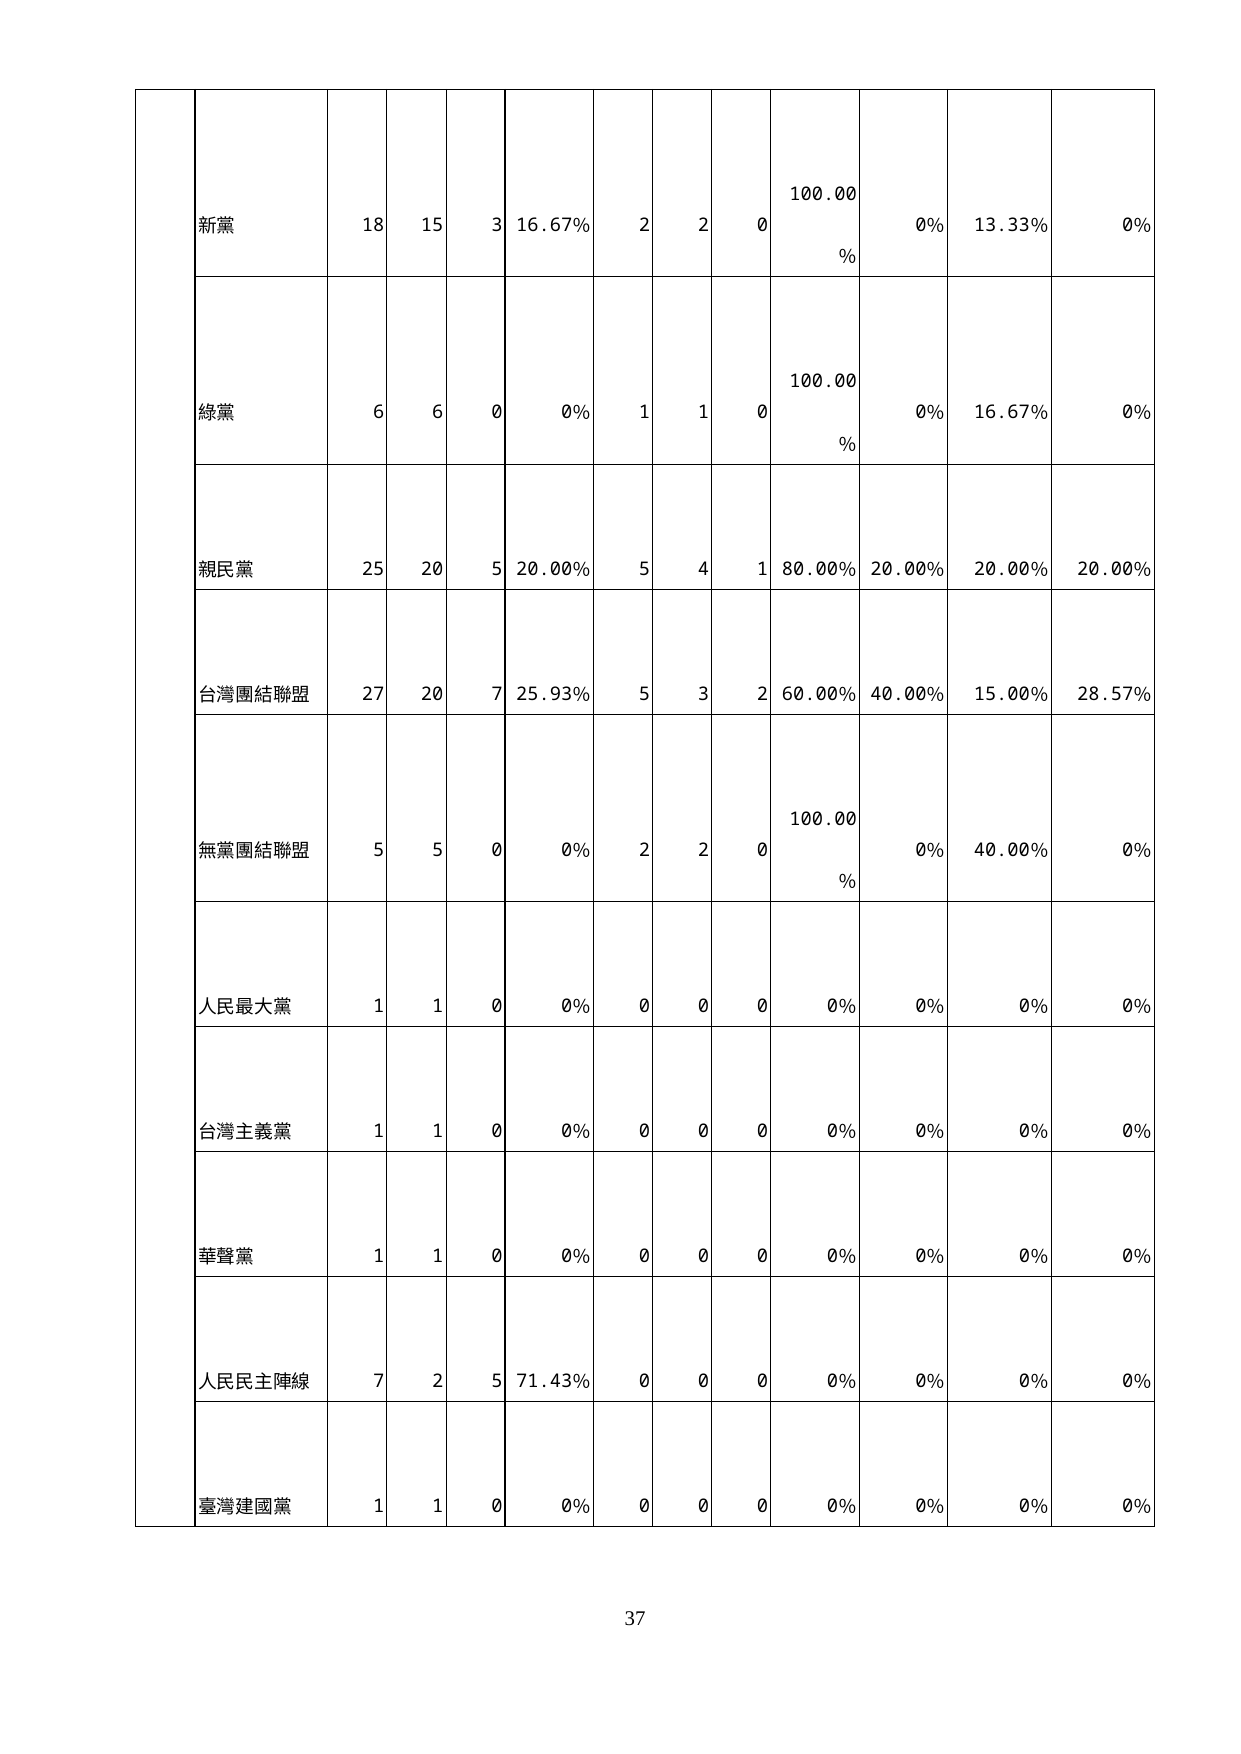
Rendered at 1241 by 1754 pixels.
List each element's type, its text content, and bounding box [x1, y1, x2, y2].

table_cell 0 [447, 1027, 504, 1151]
table_cell 0％ [948, 1027, 1051, 1151]
table_cell 0 [653, 1027, 711, 1151]
table_cell 0％ [948, 1402, 1051, 1526]
table_cell 5 [447, 465, 504, 589]
table_cell 0 [712, 1027, 770, 1151]
table_cell 0 [653, 902, 711, 1026]
table_cell 20 [387, 590, 446, 714]
table_cell 0％ [1052, 1027, 1154, 1151]
table_cell 2 [712, 590, 770, 714]
table_cell 80.00％ [771, 465, 859, 589]
table_cell 20.00％ [860, 465, 947, 589]
table_cell 0 [653, 1277, 711, 1401]
table_cell 人民最大黨 [196, 902, 327, 1026]
table_cell 1 [387, 1027, 446, 1151]
table_cell 2 [594, 715, 652, 901]
table_cell 0％ [1052, 1152, 1154, 1276]
table_cell 0％ [771, 1277, 859, 1401]
table_cell 綠黨 [196, 277, 327, 464]
table_cell 5 [387, 715, 446, 901]
table_cell 1 [712, 465, 770, 589]
table_cell 20 [387, 465, 446, 589]
table_cell 5 [594, 465, 652, 589]
table_cell 0 [594, 1402, 652, 1526]
table_cell 0 [712, 1277, 770, 1401]
table_cell 71.43％ [506, 1277, 593, 1401]
table_cell 0％ [1052, 90, 1154, 276]
table_cell 1 [328, 1027, 386, 1151]
table_cell 40.00％ [948, 715, 1051, 901]
table_cell 0 [653, 1152, 711, 1276]
table_cell 0 [447, 1402, 504, 1526]
table_cell 16.67％ [948, 277, 1051, 464]
table_cell 0％ [771, 1027, 859, 1151]
table_cell 0％ [948, 1277, 1051, 1401]
table_cell 3 [447, 90, 504, 276]
table_cell 40.00％ [860, 590, 947, 714]
table_cell 4 [653, 465, 711, 589]
table_cell 0 [594, 1027, 652, 1151]
table_cell 無黨團結聯盟 [196, 715, 327, 901]
table_cell 0％ [860, 902, 947, 1026]
table_cell 2 [594, 90, 652, 276]
table_cell 0％ [1052, 277, 1154, 464]
table_cell 0％ [860, 1152, 947, 1276]
table_cell 0％ [771, 902, 859, 1026]
table_cell 0 [594, 902, 652, 1026]
table_cell 0 [712, 90, 770, 276]
table_cell 7 [447, 590, 504, 714]
table_cell 0％ [1052, 1277, 1154, 1401]
table_cell 0 [653, 1402, 711, 1526]
table_cell 2 [387, 1277, 446, 1401]
table_cell 0 [447, 715, 504, 901]
table_cell 25.93％ [506, 590, 593, 714]
table_cell 0 [447, 277, 504, 464]
table_cell 新黨 [196, 90, 327, 276]
table_cell 5 [447, 1277, 504, 1401]
table_cell 20.00％ [1052, 465, 1154, 589]
table_cell 28.57％ [1052, 590, 1154, 714]
table_cell [136, 90, 194, 1526]
table_cell 1 [328, 1152, 386, 1276]
table_cell 0％ [1052, 715, 1154, 901]
table_cell 15.00％ [948, 590, 1051, 714]
table_cell 1 [328, 902, 386, 1026]
table_cell 27 [328, 590, 386, 714]
table_cell 0％ [771, 1402, 859, 1526]
table_cell 0 [712, 277, 770, 464]
table_cell 5 [594, 590, 652, 714]
table_cell 0 [712, 1402, 770, 1526]
table_cell 0％ [860, 90, 947, 276]
table_cell 0 [447, 902, 504, 1026]
table_cell 0％ [860, 1277, 947, 1401]
table_cell 6 [387, 277, 446, 464]
table_cell 0％ [1052, 1402, 1154, 1526]
table_cell 親民黨 [196, 465, 327, 589]
table_cell 7 [328, 1277, 386, 1401]
table_cell 18 [328, 90, 386, 276]
table_cell 0 [594, 1152, 652, 1276]
table_cell 1 [387, 902, 446, 1026]
table_cell 0％ [506, 1402, 593, 1526]
table_cell 100.00％ [771, 277, 859, 464]
table_cell 0 [712, 902, 770, 1026]
table_cell 0％ [506, 1152, 593, 1276]
table_cell 1 [387, 1402, 446, 1526]
table_cell 1 [387, 1152, 446, 1276]
table_cell 1 [328, 1402, 386, 1526]
table_cell 人民民主陣線 [196, 1277, 327, 1401]
table_cell 3 [653, 590, 711, 714]
table_cell 0％ [1052, 902, 1154, 1026]
table_cell 0％ [860, 1402, 947, 1526]
table_cell 100.00％ [771, 90, 859, 276]
table_cell 6 [328, 277, 386, 464]
table_cell 0％ [860, 277, 947, 464]
table_cell 0％ [506, 1027, 593, 1151]
table_cell 15 [387, 90, 446, 276]
table_cell 0％ [948, 1152, 1051, 1276]
table_cell 13.33％ [948, 90, 1051, 276]
table_cell 台灣團結聯盟 [196, 590, 327, 714]
table_cell 0％ [860, 1027, 947, 1151]
table_cell 0 [447, 1152, 504, 1276]
table_cell 0％ [506, 715, 593, 901]
table_cell 25 [328, 465, 386, 589]
table_cell 0％ [506, 277, 593, 464]
table_cell 0 [712, 715, 770, 901]
table_cell 1 [653, 277, 711, 464]
table_cell 1 [594, 277, 652, 464]
table_cell 臺灣建國黨 [196, 1402, 327, 1526]
table_cell 60.00％ [771, 590, 859, 714]
table_cell 0 [712, 1152, 770, 1276]
table_cell 台灣主義黨 [196, 1027, 327, 1151]
table_cell 0％ [506, 902, 593, 1026]
table_cell 0 [594, 1277, 652, 1401]
table_cell 0％ [948, 902, 1051, 1026]
table_cell 0％ [771, 1152, 859, 1276]
table_cell 16.67％ [506, 90, 593, 276]
table_cell 華聲黨 [196, 1152, 327, 1276]
table_cell 100.00％ [771, 715, 859, 901]
table_cell 20.00％ [506, 465, 593, 589]
table_cell 2 [653, 715, 711, 901]
table_cell 2 [653, 90, 711, 276]
table_cell 5 [328, 715, 386, 901]
table_cell 20.00％ [948, 465, 1051, 589]
table_cell 0％ [860, 715, 947, 901]
